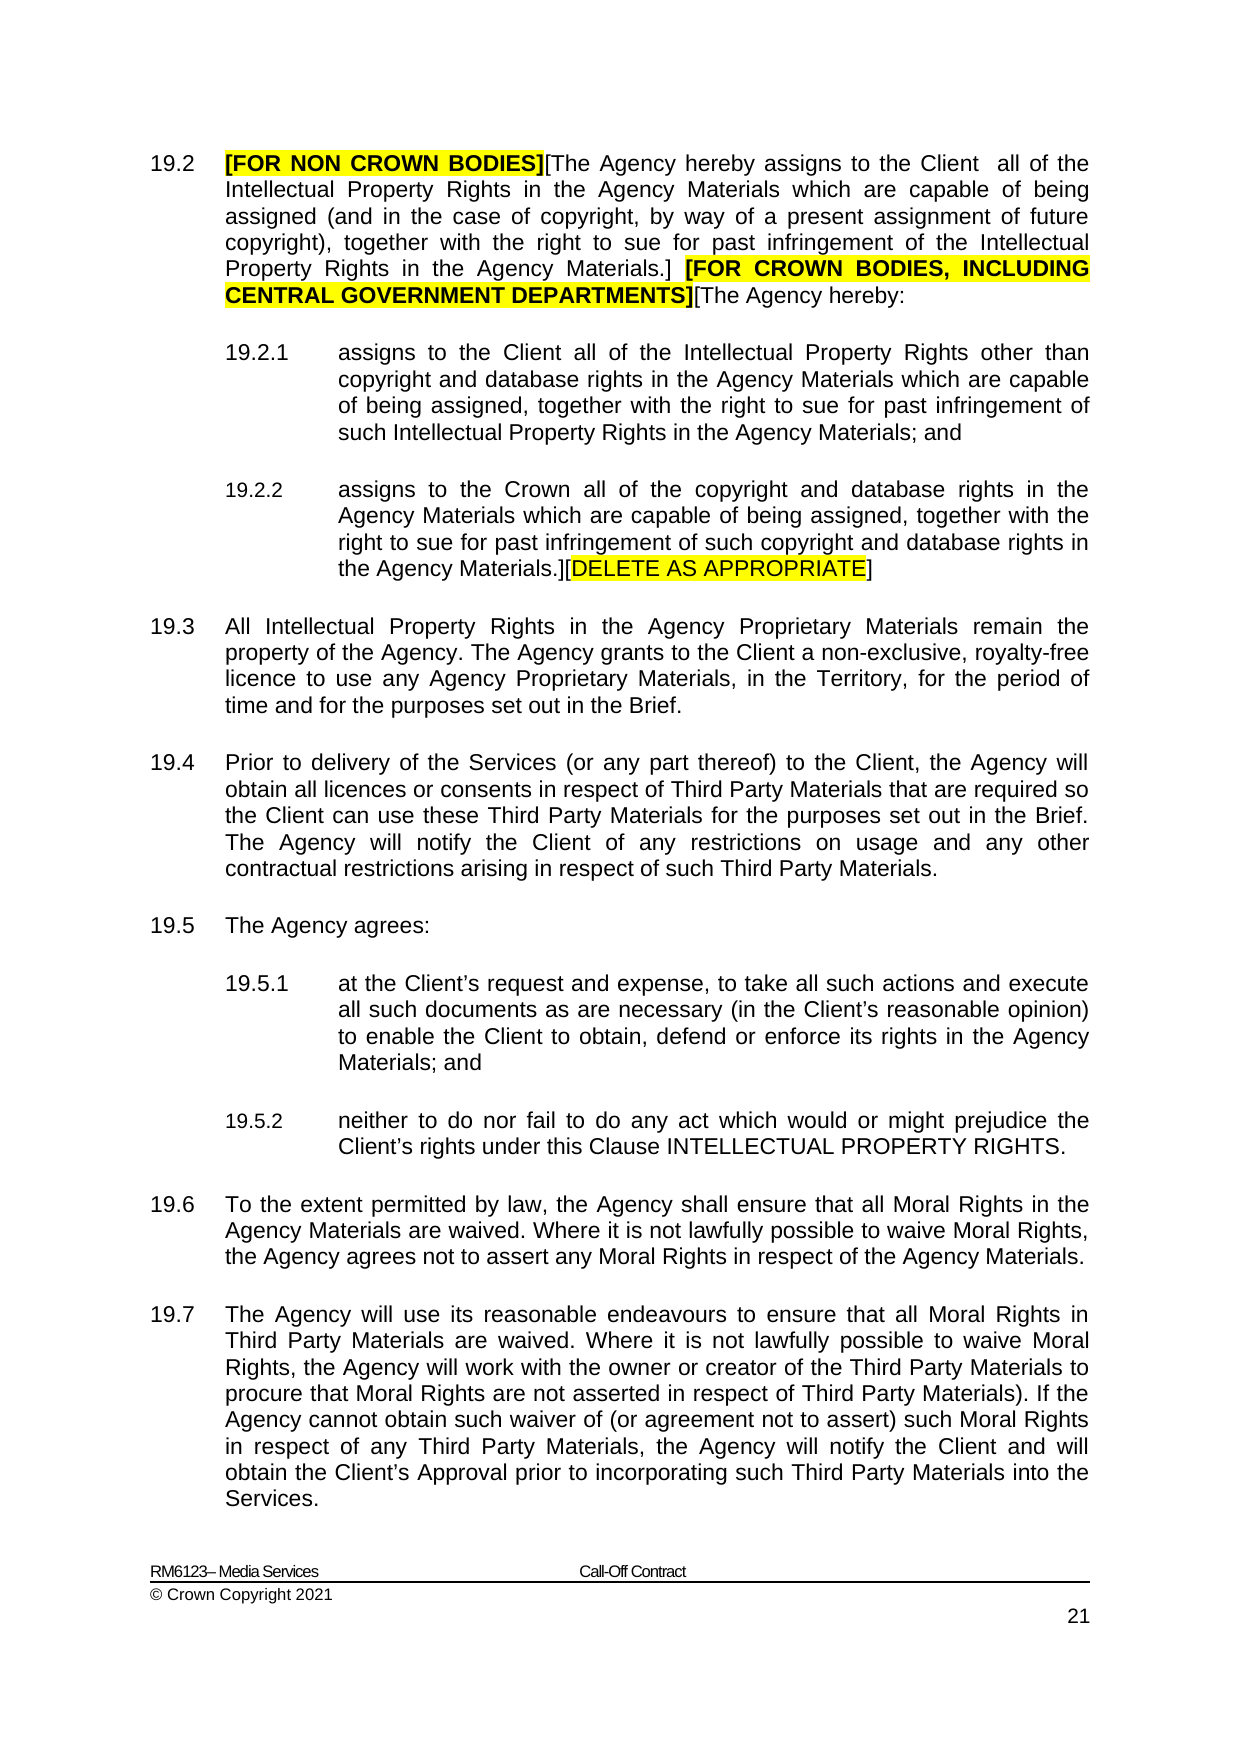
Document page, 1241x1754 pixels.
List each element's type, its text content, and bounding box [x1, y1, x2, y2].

list The Agency agrees: [150, 912, 1090, 939]
list All Intellectual Property Rights in the Agency Proprietary Materials remain the property of the Agency. The Agency grants to the Client a non-exclusive, royalty-free licence to use any Agency Proprietary Materials, in the Territory, for the period of time and for the purposes set out in the Brief. [150, 613, 1090, 718]
list assigns to the Crown all of the copyright and database rights in the Agency Materials which are capable of being assigned, together with the right to sue for past infringement of such copyright and database rights in the Agency Materials.][DELETE AS APPROPRIATE] [225, 476, 1090, 581]
list assigns to the Client all of the Intellectual Property Rights other than copyright and database rights in the Agency Materials which are capable of being assigned, together with the right to sue for past infringement of such Intellectual Property Rights in the Agency Materials; and [225, 339, 1090, 445]
list neither to do nor fail to do any act which would or might prejudice the Client’s rights under this Clause 19. [225, 1107, 1090, 1159]
list To the extent permitted by law, the Agency shall ensure that all Moral Rights in the Agency Materials are waived. Where it is not lawfully possible to waive Moral Rights, the Agency agrees not to assert any Moral Rights in respect of the Agency Materials. [150, 1191, 1090, 1270]
list [FOR NON CROWN BODIES][The Agency hereby assigns to the Client all of the Intellectual Property Rights in the Agency Materials which are capable of being assigned (and in the case of copyright, by way of a present assignment of future copyright), together with the right to sue for past infringement of the Intellectual Property Rights in the Agency Materials.] [FOR CROWN BODIES, INCLUDING CENTRAL GOVERNMENT DEPARTMENTS][The Agency hereby: [150, 150, 1090, 308]
list Prior to delivery of the Services (or any part thereof) to the Client, the Agency will obtain all licences or consents in respect of Third Party Materials that are required so the Client can use these Third Party Materials for the purposes set out in the Brief. The Agency will notify the Client of any restrictions on usage and any other contractual restrictions arising in respect of such Third Party Materials. [150, 749, 1090, 881]
list The Agency will use its reasonable endeavours to ensure that all Moral Rights in Third Party Materials are waived. Where it is not lawfully possible to waive Moral Rights, the Agency will work with the owner or creator of the Third Party Materials to procure that Moral Rights are not asserted in respect of Third Party Materials). If the Agency cannot obtain such waiver of (or agreement not to assert) such Moral Rights in respect of any Third Party Materials, the Agency will notify the Client and will obtain the Client’s Approval prior to incorporating such Third Party Materials into the Services. [150, 1301, 1090, 1512]
list at the Client’s request and expense, to take all such actions and execute all such documents as are necessary (in the Client’s reasonable opinion) to enable the Client to obtain, defend or enforce its rights in the Agency Materials; and [225, 970, 1090, 1075]
